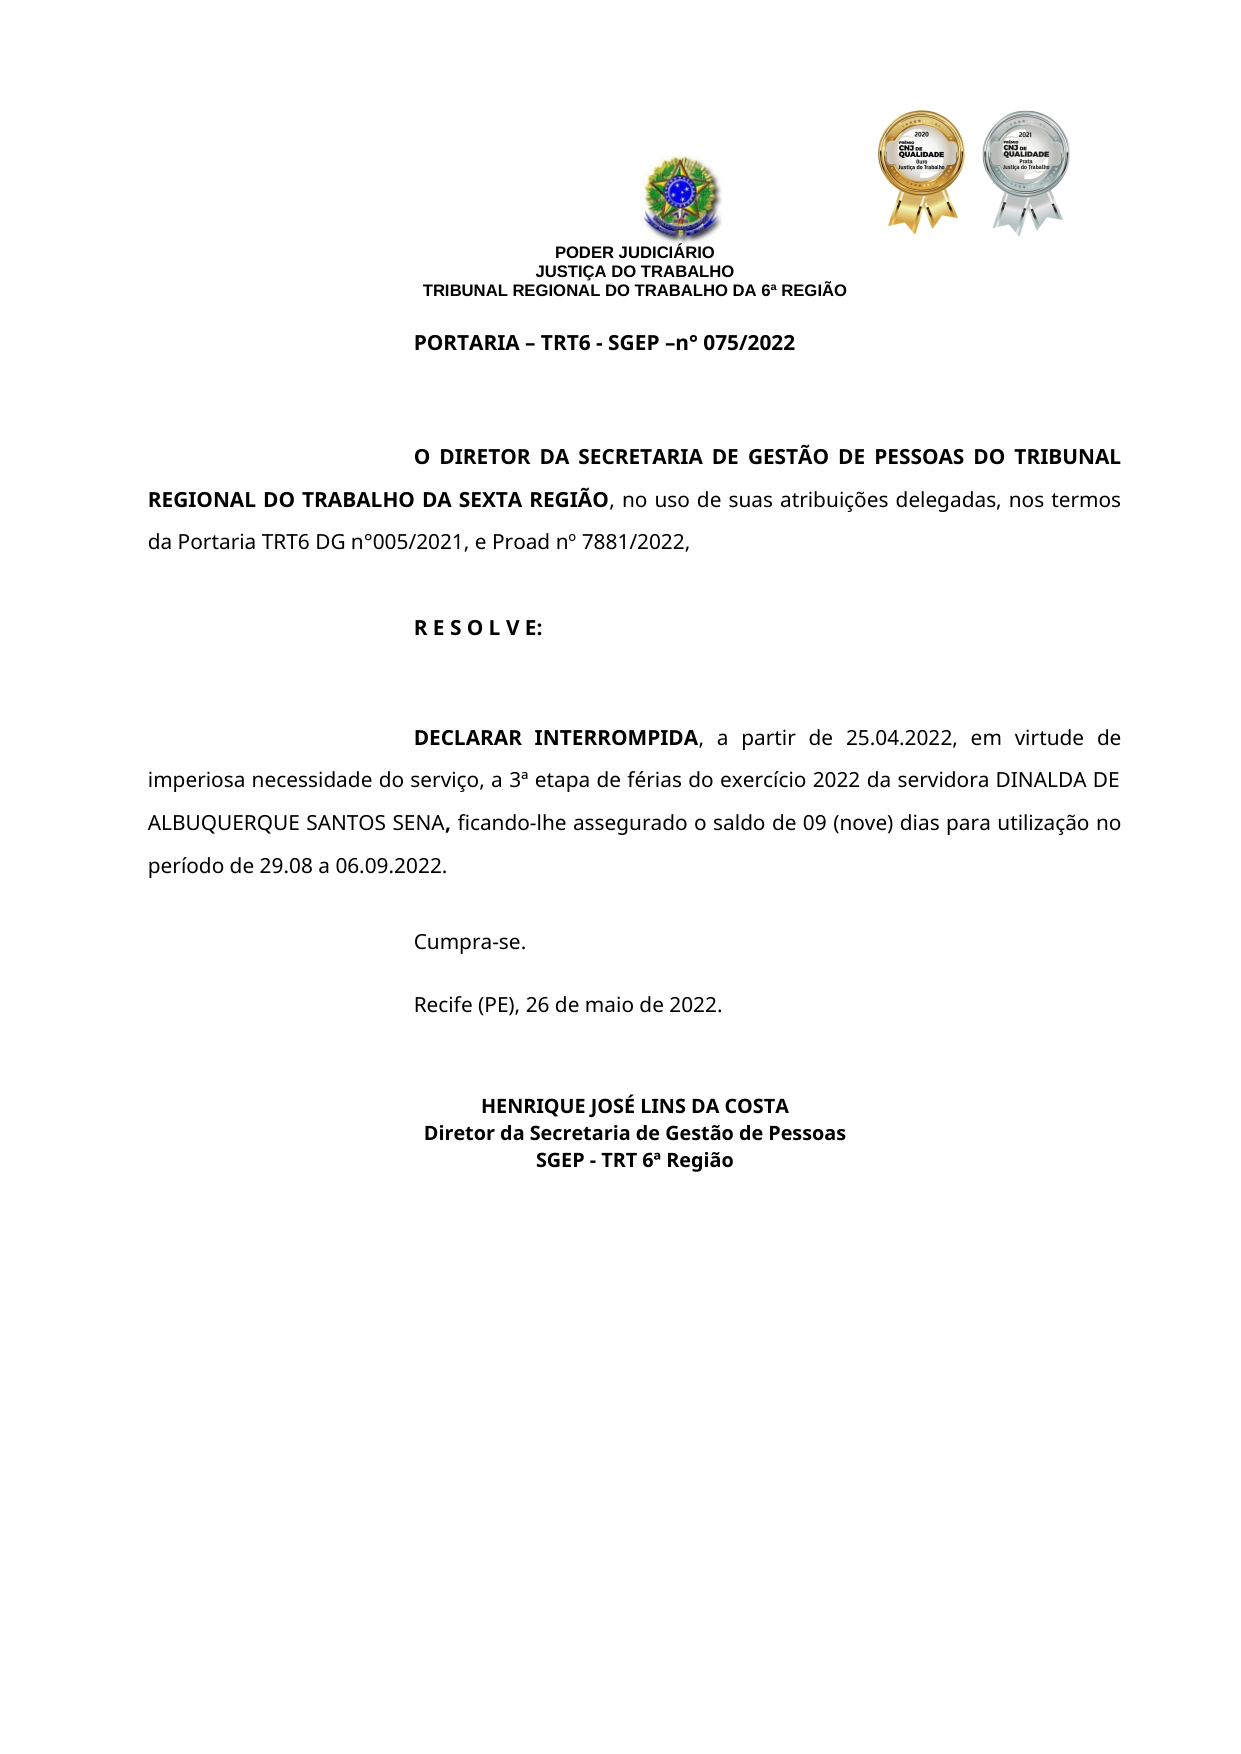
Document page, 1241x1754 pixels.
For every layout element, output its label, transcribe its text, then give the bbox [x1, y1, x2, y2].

text SGEP - TRT 6ª Região [148, 1146, 1122, 1173]
text R E S O L V E: [148, 613, 1122, 641]
text Recife (PE), 26 de maio de 2022. [148, 981, 1122, 1018]
text PODER JUDICIÁRIO [148, 243, 1122, 262]
text JUSTIÇA DO TRABALHO [148, 262, 1122, 281]
text Diretor da Secretaria de Gestão de Pessoas [148, 1119, 1122, 1146]
text DECLARAR INTERROMPIDA, a partir de 25.04.2022, em virtude de imperiosa necessidade do serviço, a 3ª etapa de férias do exercício 2022 da servidora DINALDA DE ALBUQUERQUE SANTOS SENA, ficando-lhe assegurado o saldo de 09 (nove) dias para utilização no período de 29.08 a 06.09.2022. [148, 723, 1122, 879]
picture [641, 156, 723, 243]
text Cumpra-se. [148, 918, 1122, 956]
text PORTARIA – TRT6 - SGEP –n° 075/2022 [148, 319, 1122, 357]
text HENRIQUE JOSÉ LINS DA COSTA [148, 1092, 1122, 1119]
text O DIRETOR DA SECRETARIA DE GESTÃO DE PESSOAS DO TRIBUNAL REGIONAL DO TRABALHO DA SEXTA REGIÃO, no uso de suas atribuições delegadas, nos termos da Portaria TRT6 DG n°005/2021, e Proad nº 7881/2022, [148, 442, 1122, 556]
text TRIBUNAL REGIONAL DO TRABALHO DA 6ª REGIÃO [148, 281, 1122, 300]
